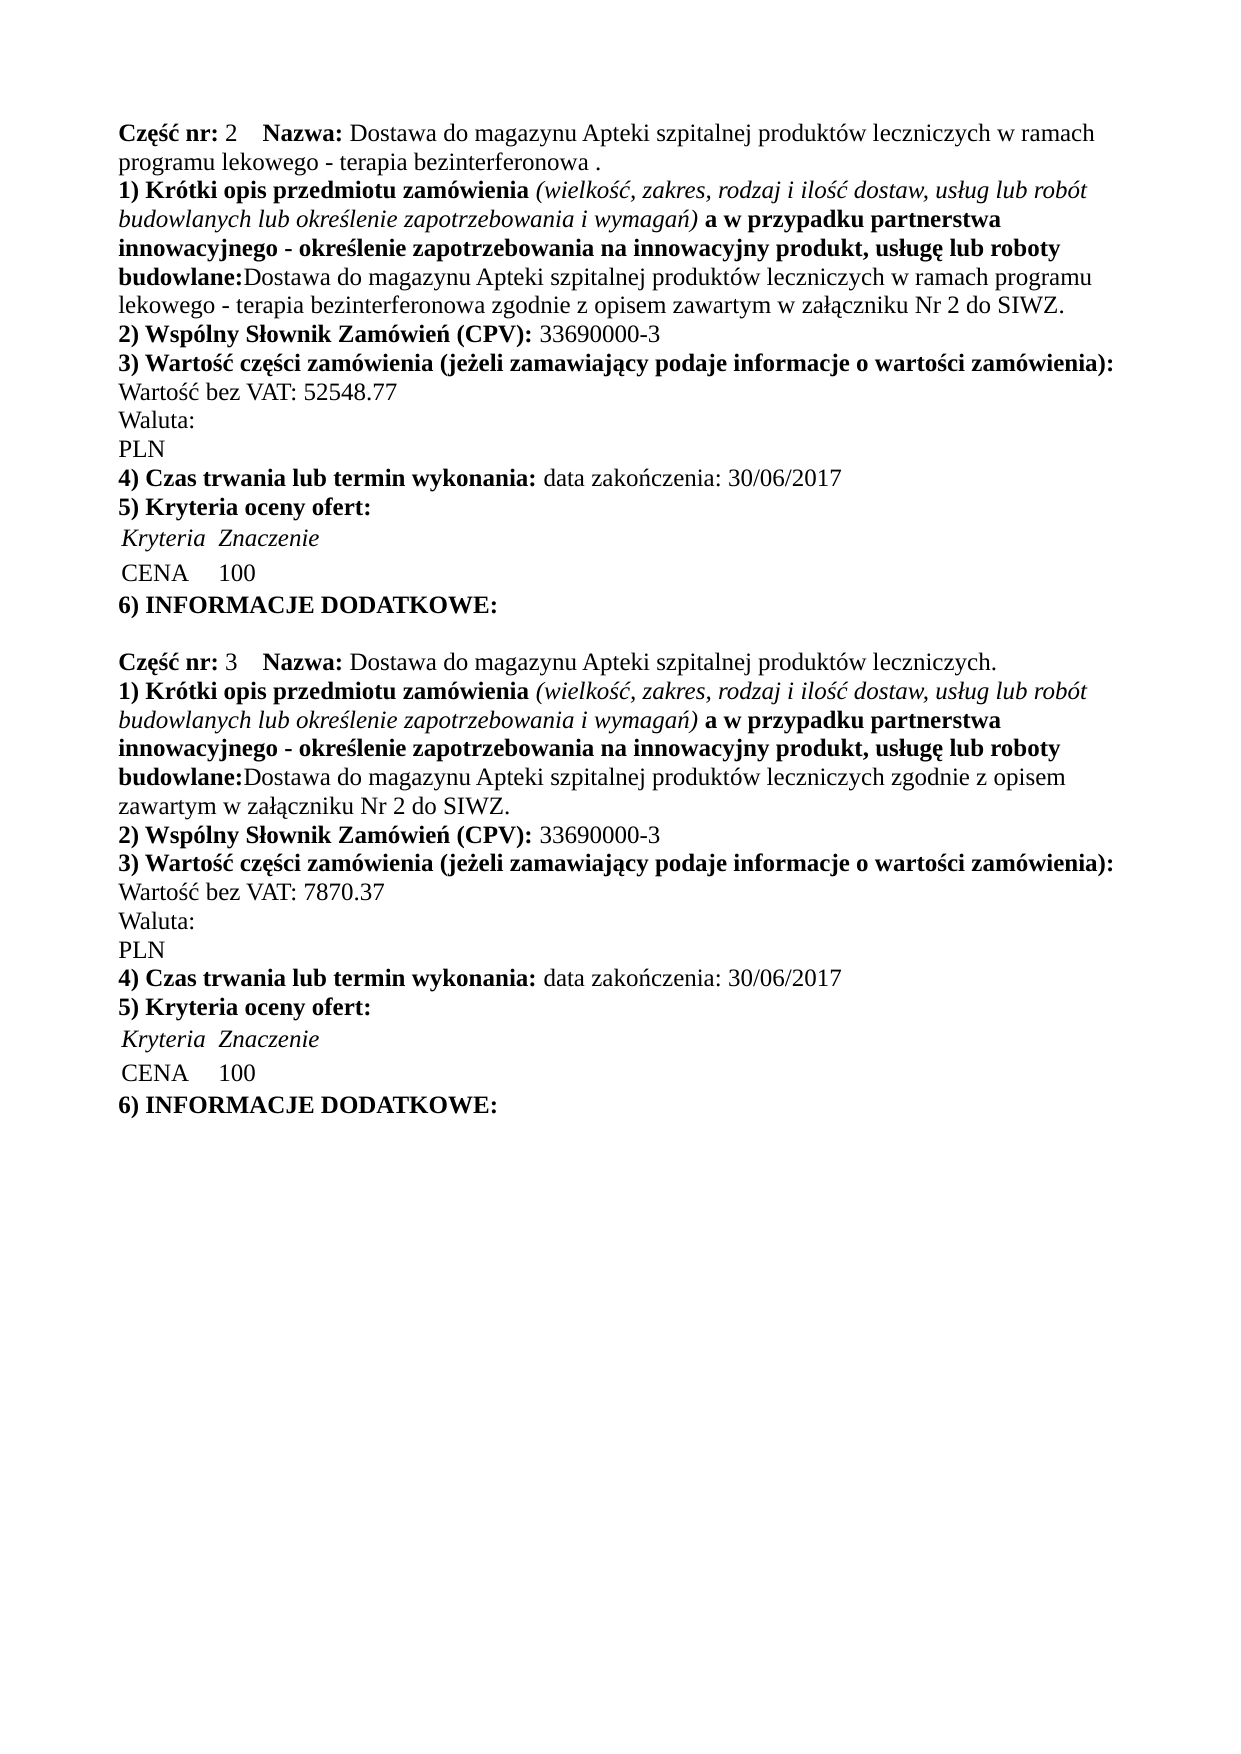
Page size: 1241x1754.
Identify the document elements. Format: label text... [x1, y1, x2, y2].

table_cell CENA [118, 555, 215, 590]
table_header Kryteria [118, 1021, 215, 1056]
text PLN 4) Czas trwania lub termin wykonania: data zakończenia: 30/06/2017 5) Kryteria oceny ofert: [118, 434, 1122, 521]
table_cell 100 [215, 555, 332, 590]
text Część nr: 3 Nazwa: Dostawa do magazynu Apteki szpitalnej produktów leczniczych. [118, 647, 1122, 676]
text 1) Krótki opis przedmiotu zamówienia (wielkość, zakres, rodzaj i ilość dostaw, usług lub robót budowlanych lub określenie zapotrzebowania i wymagań) a w przypadku partnerstwa innowacyjnego - określenie zapotrzebowania na innowacyjny produkt, usługę lub roboty budowlane:Dostawa do magazynu Apteki szpitalnej produktów leczniczych zgodnie z opisem zawartym w załączniku Nr 2 do SIWZ. 2) Wspólny Słownik Zamówień (CPV): 33690000-3 3) Wartość części zamówienia (jeżeli zamawiający podaje informacje o wartości zamówienia): Wartość bez VAT: 7870.37 Waluta: [118, 676, 1122, 935]
table_header Znaczenie [215, 1021, 332, 1056]
text Część nr: 2 Nazwa: Dostawa do magazynu Apteki szpitalnej produktów leczniczych w ramach programu lekowego - terapia bezinterferonowa . [118, 118, 1122, 176]
text 6) INFORMACJE DODATKOWE: [118, 590, 1122, 618]
text 1) Krótki opis przedmiotu zamówienia (wielkość, zakres, rodzaj i ilość dostaw, usług lub robót budowlanych lub określenie zapotrzebowania i wymagań) a w przypadku partnerstwa innowacyjnego - określenie zapotrzebowania na innowacyjny produkt, usługę lub roboty budowlane:Dostawa do magazynu Apteki szpitalnej produktów leczniczych w ramach programu lekowego - terapia bezinterferonowa zgodnie z opisem zawartym w załączniku Nr 2 do SIWZ. 2) Wspólny Słownik Zamówień (CPV): 33690000-3 3) Wartość części zamówienia (jeżeli zamawiający podaje informacje o wartości zamówienia): Wartość bez VAT: 52548.77 Waluta: [118, 176, 1122, 434]
table_cell CENA [118, 1056, 215, 1090]
table_header Kryteria [118, 521, 215, 555]
table_cell 100 [215, 1056, 332, 1090]
text 6) INFORMACJE DODATKOWE: [118, 1090, 1122, 1119]
table_header Znaczenie [215, 521, 332, 555]
text PLN 4) Czas trwania lub termin wykonania: data zakończenia: 30/06/2017 5) Kryteria oceny ofert: [118, 935, 1122, 1021]
